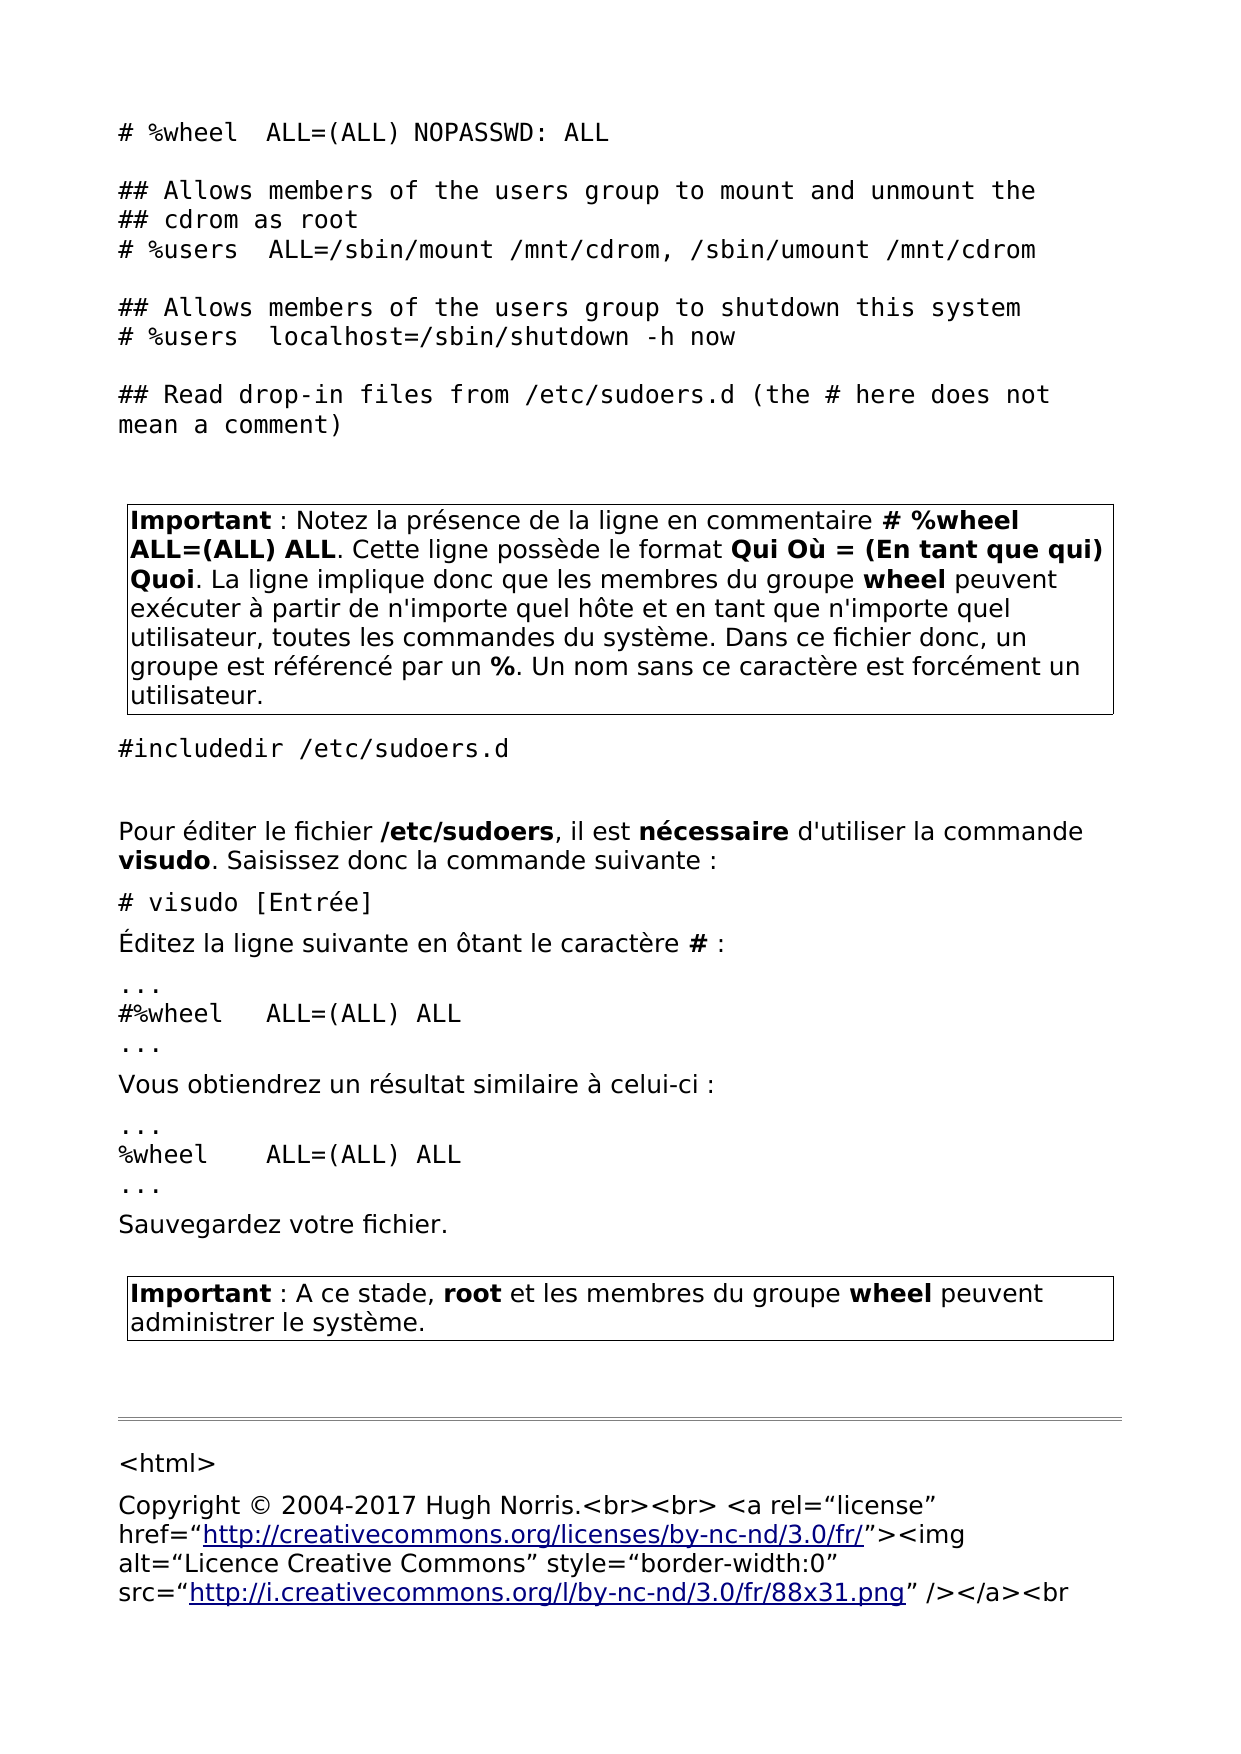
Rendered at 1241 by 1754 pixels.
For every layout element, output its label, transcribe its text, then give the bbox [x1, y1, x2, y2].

text # %wheel ALL=(ALL) NOPASSWD: ALL ## Allows members of the users group to mount and unmount the ## cdrom as root # %users ALL=/sbin/mount /mnt/cdrom, /sbin/umount /mnt/cdrom ## Allows members of the users group to shutdown this system # %users localhost=/sbin/shutdown -h now ## Read drop-in files from /etc/sudoers.d (the # here does not mean a comment) [118, 118, 1122, 480]
table_header Important : Notez la présence de la ligne en commentaire # %wheel ALL=(ALL) ALL. Cette ligne possède le format Qui Où = (En tant que qui) Quoi. La ligne implique donc que les membres du groupe wheel peuvent exécuter à partir de n'importe quel hôte et en tant que n'importe quel utilisateur, toutes les commandes du système. Dans ce fichier donc, un groupe est référencé par un %. Un nom sans ce caractère est forcément un utilisateur. [128, 505, 1113, 714]
text Vous obtiendrez un résultat similaire à celui-ci : [118, 1070, 1122, 1099]
text Copyright © 2004-2017 Hugh Norris.<br><br> <a rel=“license” href=“http://creativecommons.org/licenses/by-nc-nd/3.0/fr/”><img alt=“Licence Creative Commons” style=“border-width:0” src=“http://i.creativecommons.org/l/by-nc-nd/3.0/fr/88x31.png” /></a><br [118, 1491, 1122, 1607]
text Pour éditer le fichier /etc/sudoers, il est nécessaire d'utiliser la commande visudo. Saisissez donc la commande suivante : [118, 817, 1122, 875]
table_header Important : A ce stade, root et les membres du groupe wheel peuvent administrer le système. [128, 1277, 1113, 1340]
text ... #%wheel ALL=(ALL) ALL ... [118, 971, 1122, 1058]
text <html> [118, 1449, 1122, 1478]
text #includedir /etc/sudoers.d [118, 723, 1122, 764]
text Éditez la ligne suivante en ôtant le caractère # : [118, 929, 1122, 958]
text # visudo [Entrée] [118, 888, 1122, 917]
text ... %wheel ALL=(ALL) ALL ... [118, 1111, 1122, 1199]
text Sauvegardez votre fichier. [118, 1211, 1122, 1240]
